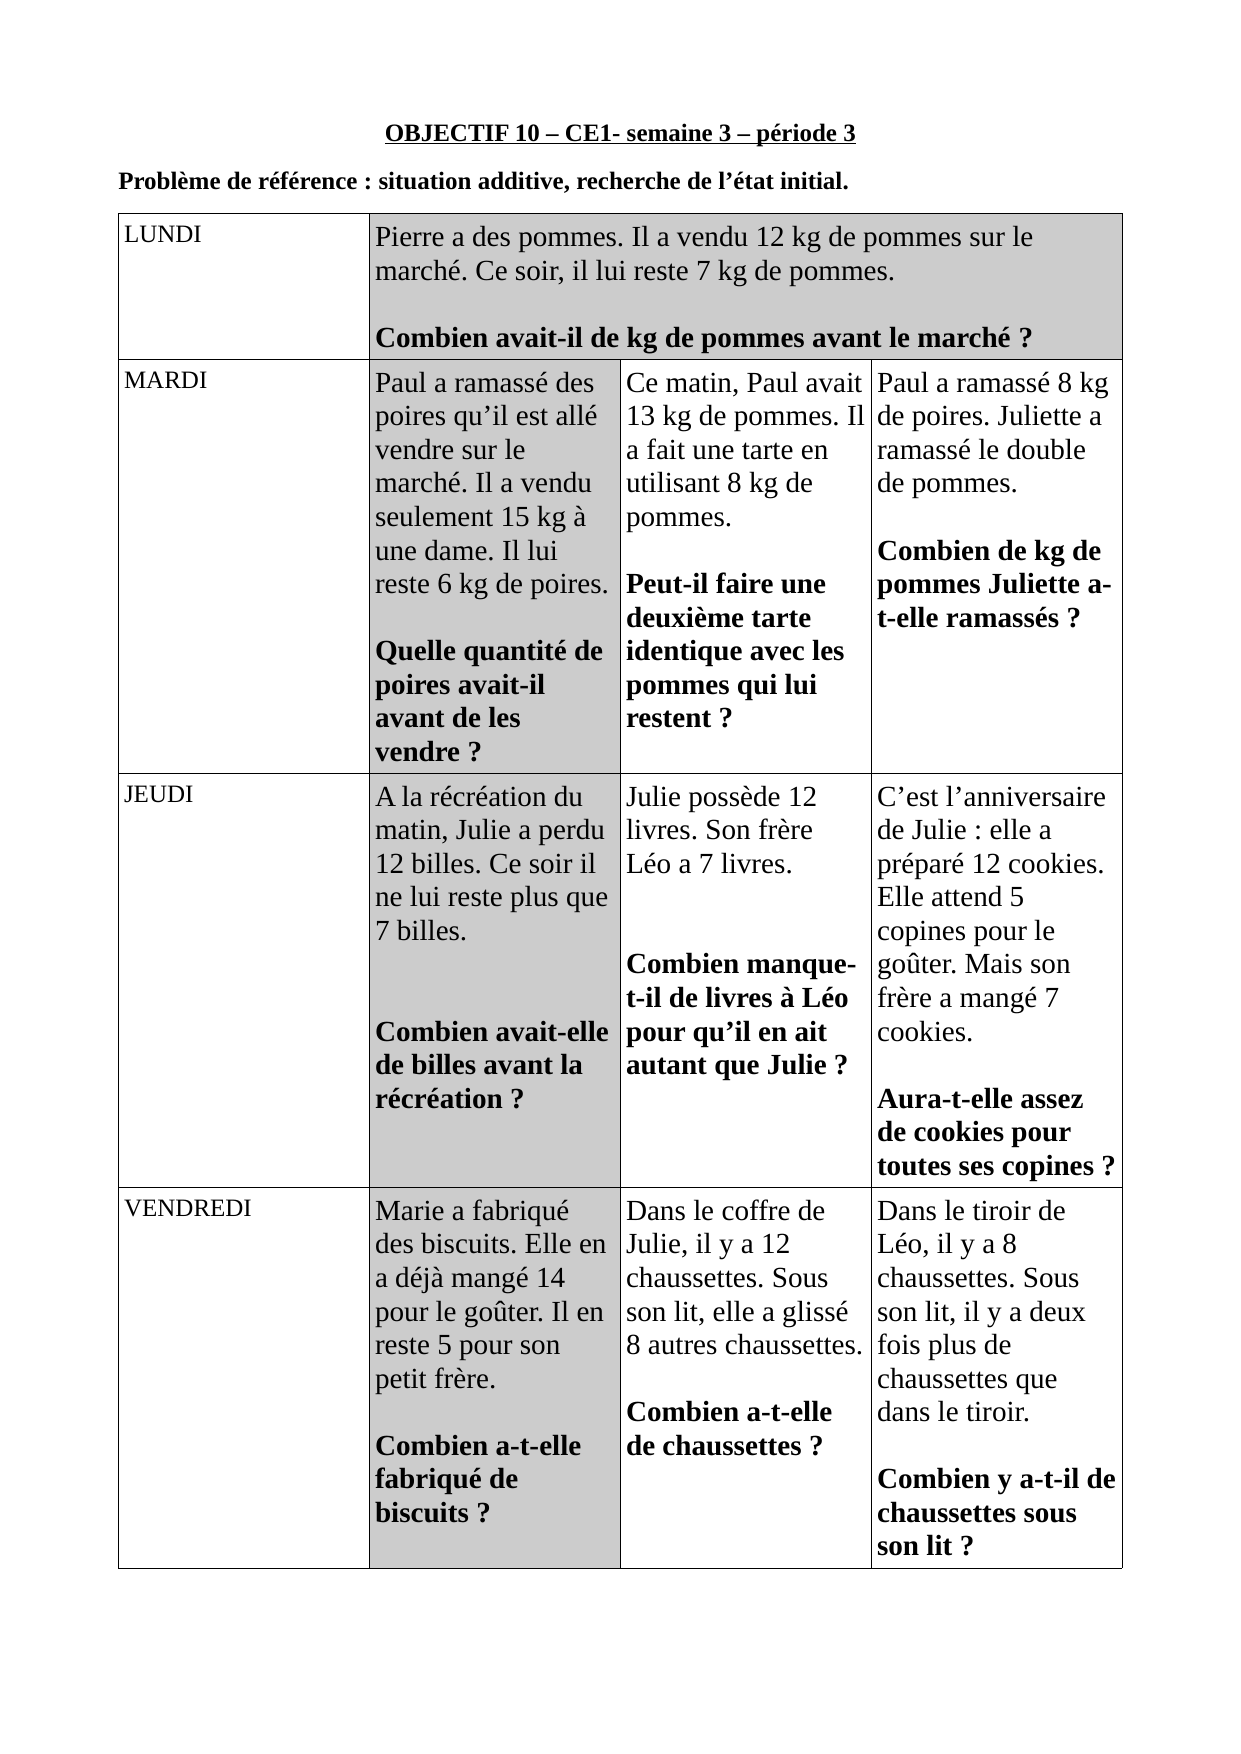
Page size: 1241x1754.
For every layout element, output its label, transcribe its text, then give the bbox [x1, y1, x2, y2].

text OBJECTIF 10 – CE1- semaine 3 – période 3 [118, 118, 1122, 147]
table_header LUNDI [119, 214, 369, 359]
table_cell A la récréation du matin, Julie a perdu 12 billes. Ce soir il ne lui reste plus que 7 billes. Combien avait-elle de billes avant la récréation ? [370, 774, 620, 1187]
table_cell VENDREDI [119, 1188, 369, 1568]
table_cell Paul a ramassé 8 kg de poires. Juliette a ramassé le double de pommes. Combien de kg de pommes Juliette a-t-elle ramassés ? [872, 360, 1122, 773]
table_cell Ce matin, Paul avait 13 kg de pommes. Il a fait une tarte en utilisant 8 kg de pommes. Peut-il faire une deuxième tarte identique avec les pommes qui lui restent ? [621, 360, 871, 773]
table_cell Dans le coffre de Julie, il y a 12 chaussettes. Sous son lit, elle a glissé 8 autres chaussettes. Combien a-t-elle de chaussettes ? [621, 1188, 871, 1568]
table_cell MARDI [119, 360, 369, 773]
table_cell Marie a fabriqué des biscuits. Elle en a déjà mangé 14 pour le goûter. Il en reste 5 pour son petit frère. Combien a-t-elle fabriqué de biscuits ? [370, 1188, 620, 1568]
table_cell Paul a ramassé des poires qu’il est allé vendre sur le marché. Il a vendu seulement 15 kg à une dame. Il lui reste 6 kg de poires. Quelle quantité de poires avait-il avant de les vendre ? [370, 360, 620, 773]
table_cell C’est l’anniversaire de Julie : elle a préparé 12 cookies. Elle attend 5 copines pour le goûter. Mais son frère a mangé 7 cookies. Aura-t-elle assez de cookies pour toutes ses copines ? [872, 774, 1122, 1187]
table_header Pierre a des pommes. Il a vendu 12 kg de pommes sur le marché. Ce soir, il lui reste 7 kg de pommes. Combien avait-il de kg de pommes avant le marché ? [370, 214, 1122, 359]
table_cell Julie possède 12 livres. Son frère Léo a 7 livres. Combien manque-t-il de livres à Léo pour qu’il en ait autant que Julie ? [621, 774, 871, 1187]
table_cell JEUDI [119, 774, 369, 1187]
text Problème de référence : situation additive, recherche de l’état initial. [118, 166, 1122, 194]
table_cell Dans le tiroir de Léo, il y a 8 chaussettes. Sous son lit, il y a deux fois plus de chaussettes que dans le tiroir. Combien y a-t-il de chaussettes sous son lit ? [872, 1188, 1122, 1568]
